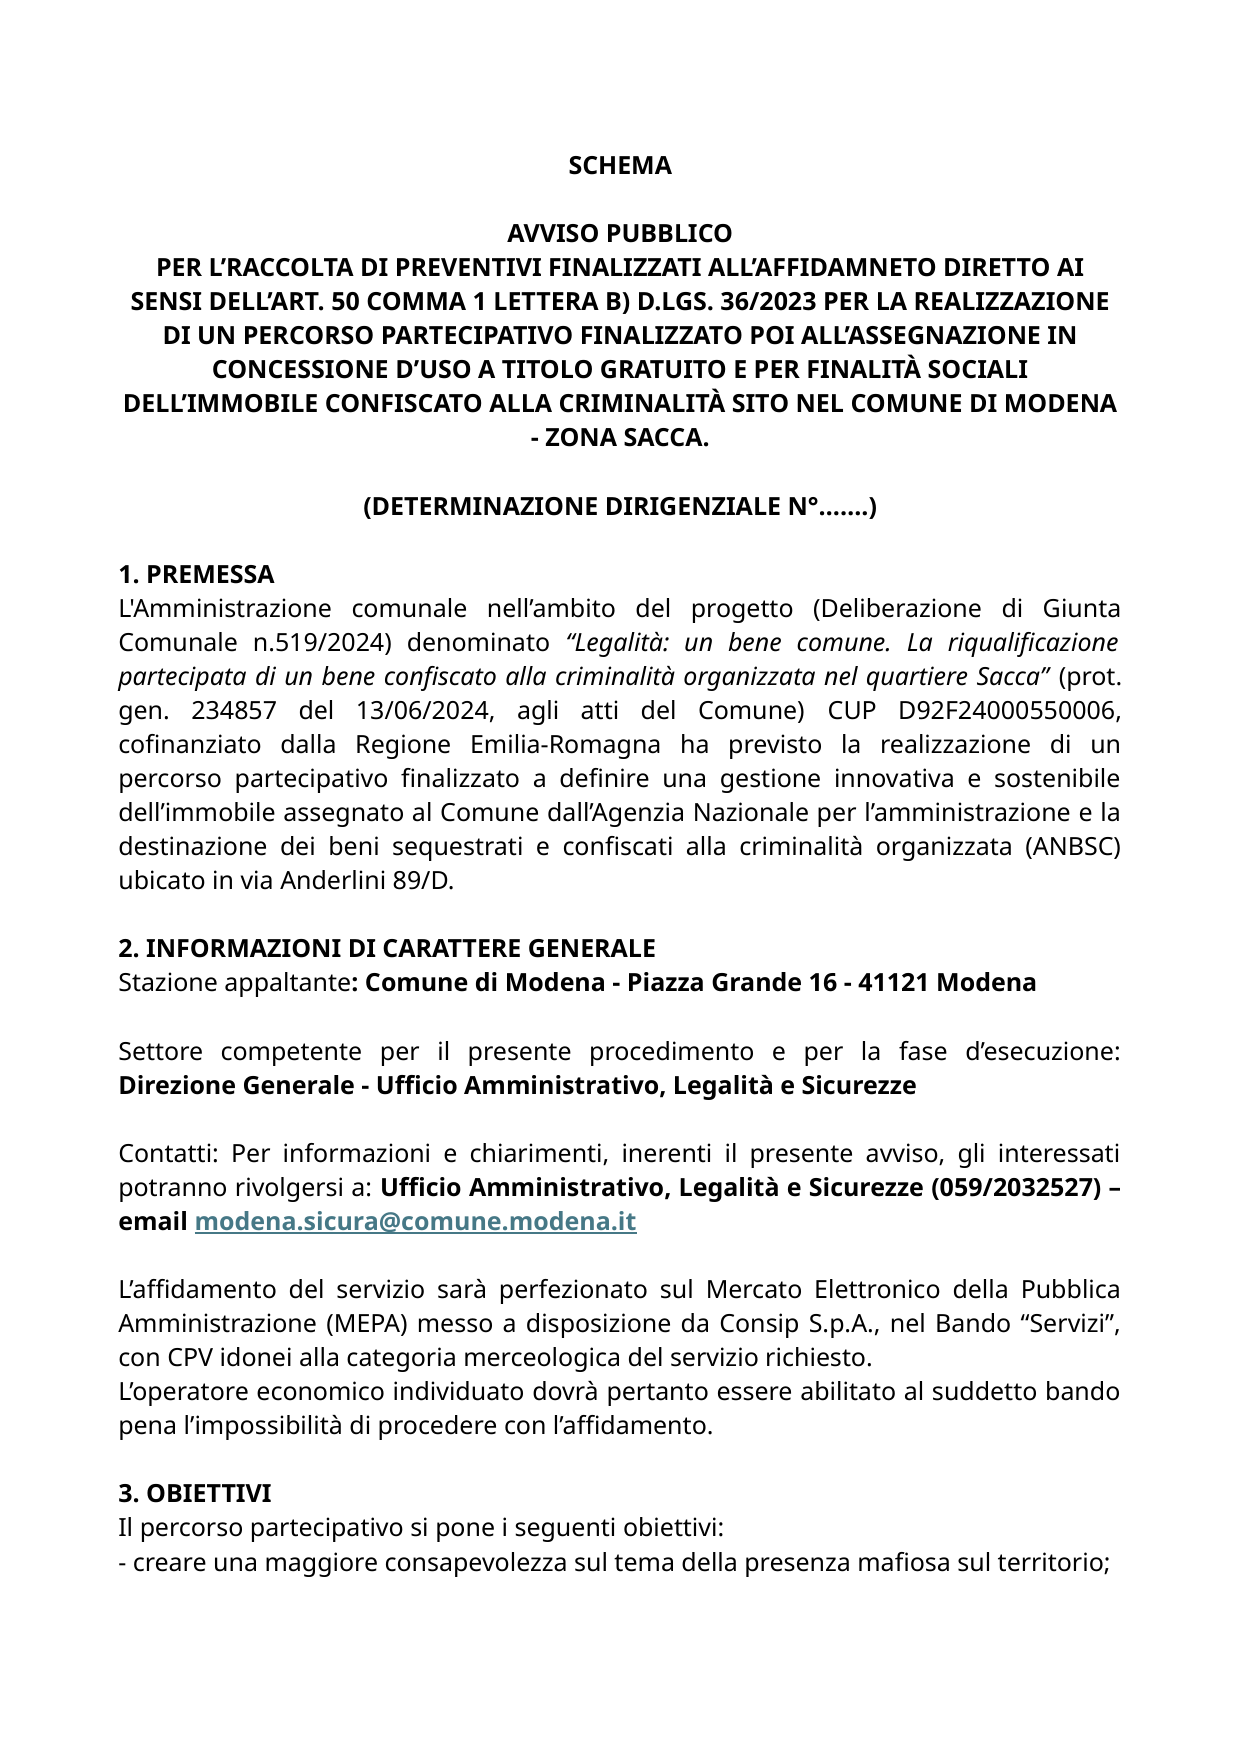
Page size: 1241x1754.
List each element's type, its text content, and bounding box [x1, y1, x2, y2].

text Settore competente per il presente procedimento e per la fase d’esecuzione: Direzione Generale - Ufficio Amministrativo, Legalità e Sicurezze [118, 1033, 1122, 1101]
text (DETERMINAZIONE DIRIGENZIALE N°…….) [118, 488, 1122, 522]
text L’affidamento del servizio sarà perfezionato sul Mercato Elettronico della Pubblica Amministrazione (MEPA) messo a disposizione da Consip S.p.A., nel Bando “Servizi”, con CPV idonei alla categoria merceologica del servizio richiesto. [118, 1272, 1122, 1374]
text AVVISO PUBBLICO [118, 216, 1122, 250]
text Il percorso partecipativo si pone i seguenti obiettivi: [118, 1510, 1122, 1544]
text SCHEMA [118, 148, 1122, 182]
text PER L’RACCOLTA DI PREVENTIVI FINALIZZATI ALL’AFFIDAMNETO DIRETTO AI SENSI DELL’ART. 50 COMMA 1 LETTERA B) D.LGS. 36/2023 PER LA REALIZZAZIONE DI UN PERCORSO PARTECIPATIVO FINALIZZATO POI ALL’ASSEGNAZIONE IN CONCESSIONE D’USO A TITOLO GRATUITO E PER FINALITÀ SOCIALI DELL’IMMOBILE CONFISCATO ALLA CRIMINALITÀ SITO NEL COMUNE DI MODENA - ZONA SACCA. [118, 250, 1122, 454]
text 1. PREMESSA [118, 556, 1122, 590]
text - creare una maggiore consapevolezza sul tema della presenza mafiosa sul territorio; [118, 1544, 1122, 1578]
text Contatti: Per informazioni e chiarimenti, inerenti il presente avviso, gli interessati potranno rivolgersi a: Ufficio Amministrativo, Legalità e Sicurezze (059/2032527) – email modena.sicura@comune.modena.it [118, 1135, 1122, 1238]
text Stazione appaltante: Comune di Modena - Piazza Grande 16 - 41121 Modena [118, 965, 1122, 999]
text L’operatore economico individuato dovrà pertanto essere abilitato al suddetto bando pena l’impossibilità di procedere con l’affidamento. [118, 1374, 1122, 1442]
text 2. INFORMAZIONI DI CARATTERE GENERALE [118, 931, 1122, 965]
text 3. OBIETTIVI [118, 1476, 1122, 1510]
text L'Amministrazione comunale nell’ambito del progetto (Deliberazione di Giunta Comunale n.519/2024) denominato “Legalità: un bene comune. La riqualificazione partecipata di un bene confiscato alla criminalità organizzata nel quartiere Sacca” (prot. gen. 234857 del 13/06/2024, agli atti del Comune) CUP D92F24000550006, cofinanziato dalla Regione Emilia-Romagna ha previsto la realizzazione di un percorso partecipativo finalizzato a definire una gestione innovativa e sostenibile dell’immobile assegnato al Comune dall’Agenzia Nazionale per l’amministrazione e la destinazione dei beni sequestrati e confiscati alla criminalità organizzata (ANBSC) ubicato in via Anderlini 89/D. [118, 590, 1122, 897]
